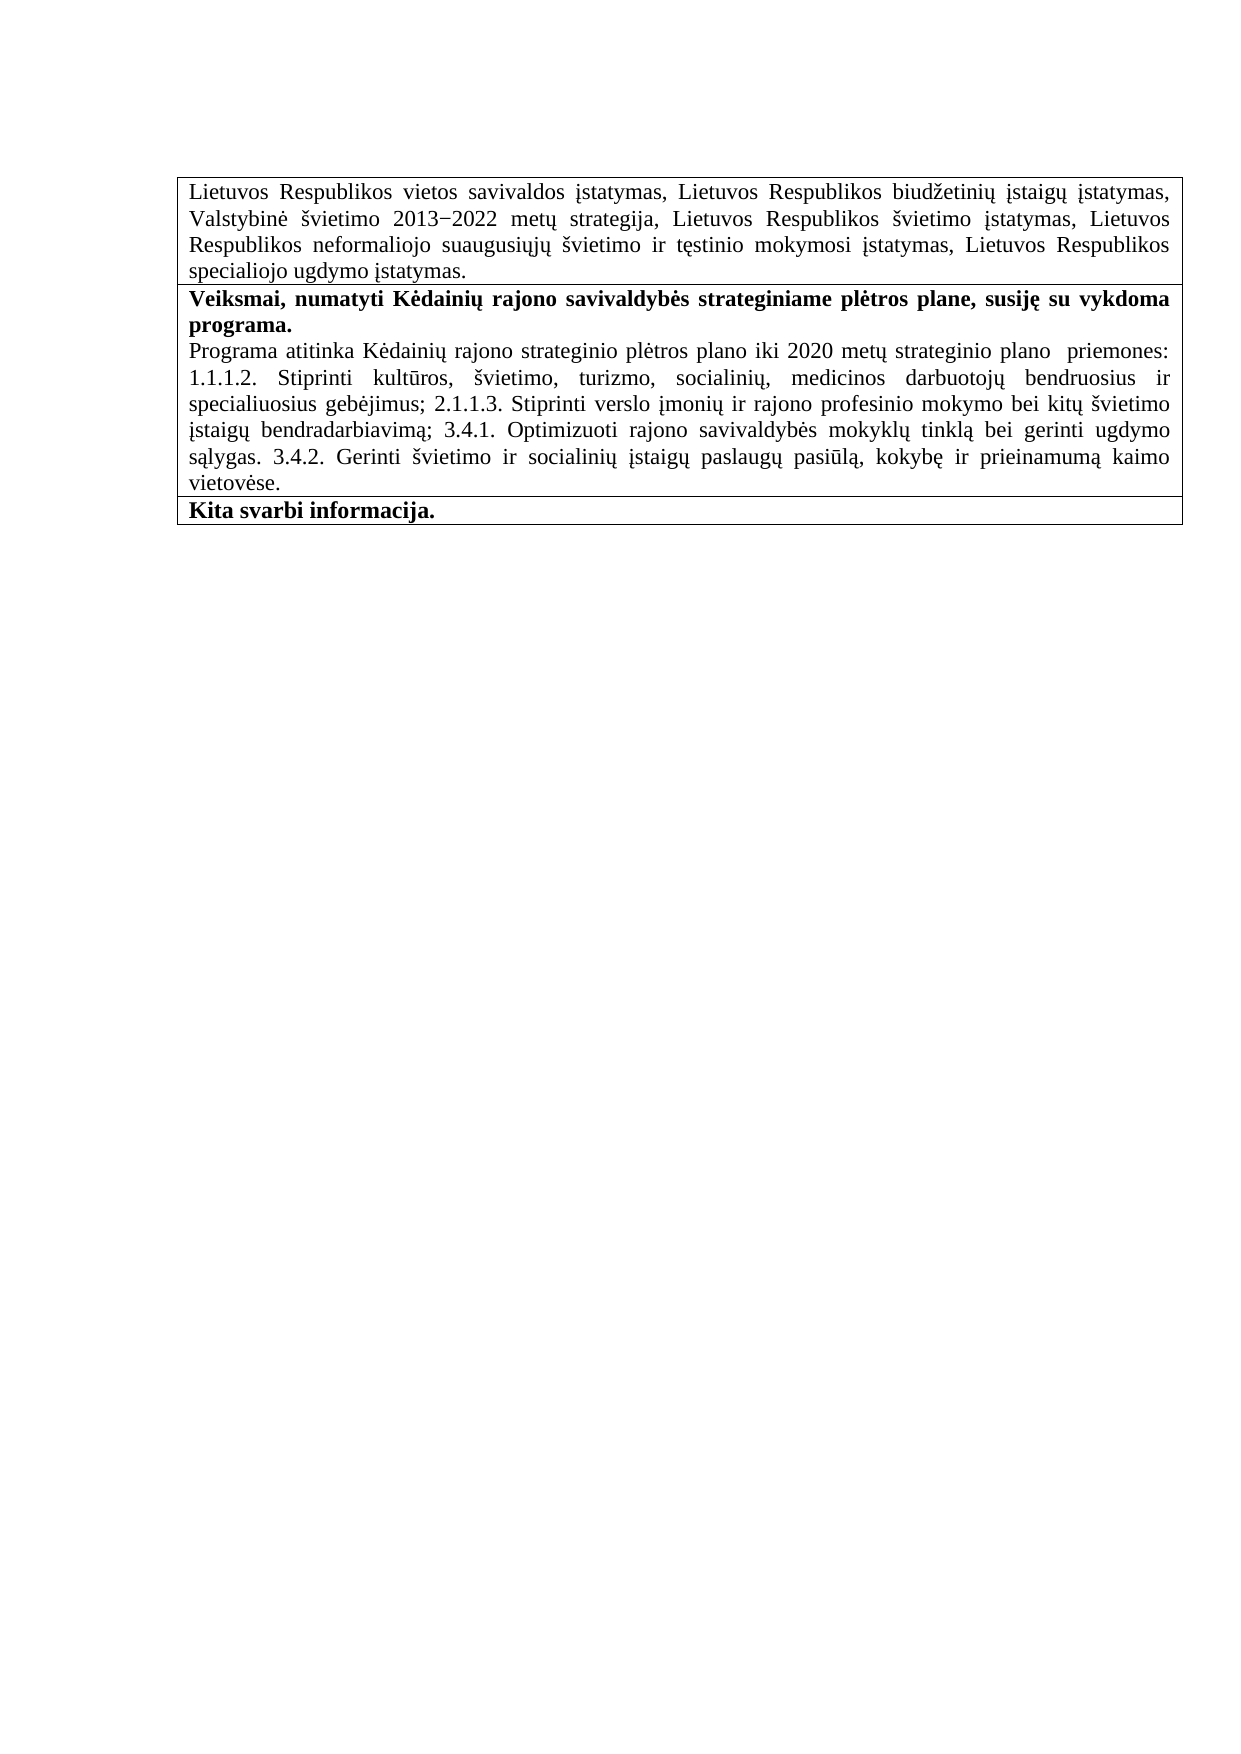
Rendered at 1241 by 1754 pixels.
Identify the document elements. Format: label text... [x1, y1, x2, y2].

table_cell Veiksmai, numatyti Kėdainių rajono savivaldybės strateginiame plėtros plane, susiję su vykdoma programa. Programa atitinka Kėdainių rajono strateginio plėtros plano iki 2020 metų strateginio plano priemones: 1.1.1.2. Stiprinti kultūros, švietimo, turizmo, socialinių, medicinos darbuotojų bendruosius ir specialiuosius gebėjimus; 2.1.1.3. Stiprinti verslo įmonių ir rajono profesinio mokymo bei kitų švietimo įstaigų bendradarbiavimą; 3.4.1. Optimizuoti rajono savivaldybės mokyklų tinklą bei gerinti ugdymo sąlygas. 3.4.2. Gerinti švietimo ir socialinių įstaigų paslaugų pasiūlą, kokybę ir prieinamumą kaimo vietovėse. [178, 285, 1182, 496]
table_cell Lietuvos Respublikos vietos savivaldos įstatymas, Lietuvos Respublikos biudžetinių įstaigų įstatymas, Valstybinė švietimo 2013−2022 metų strategija, Lietuvos Respublikos švietimo įstatymas, Lietuvos Respublikos neformaliojo suaugusiųjų švietimo ir tęstinio mokymosi įstatymas, Lietuvos Respublikos specialiojo ugdymo įstatymas. [178, 178, 1182, 284]
table_cell Kita svarbi informacija. [178, 497, 1182, 524]
